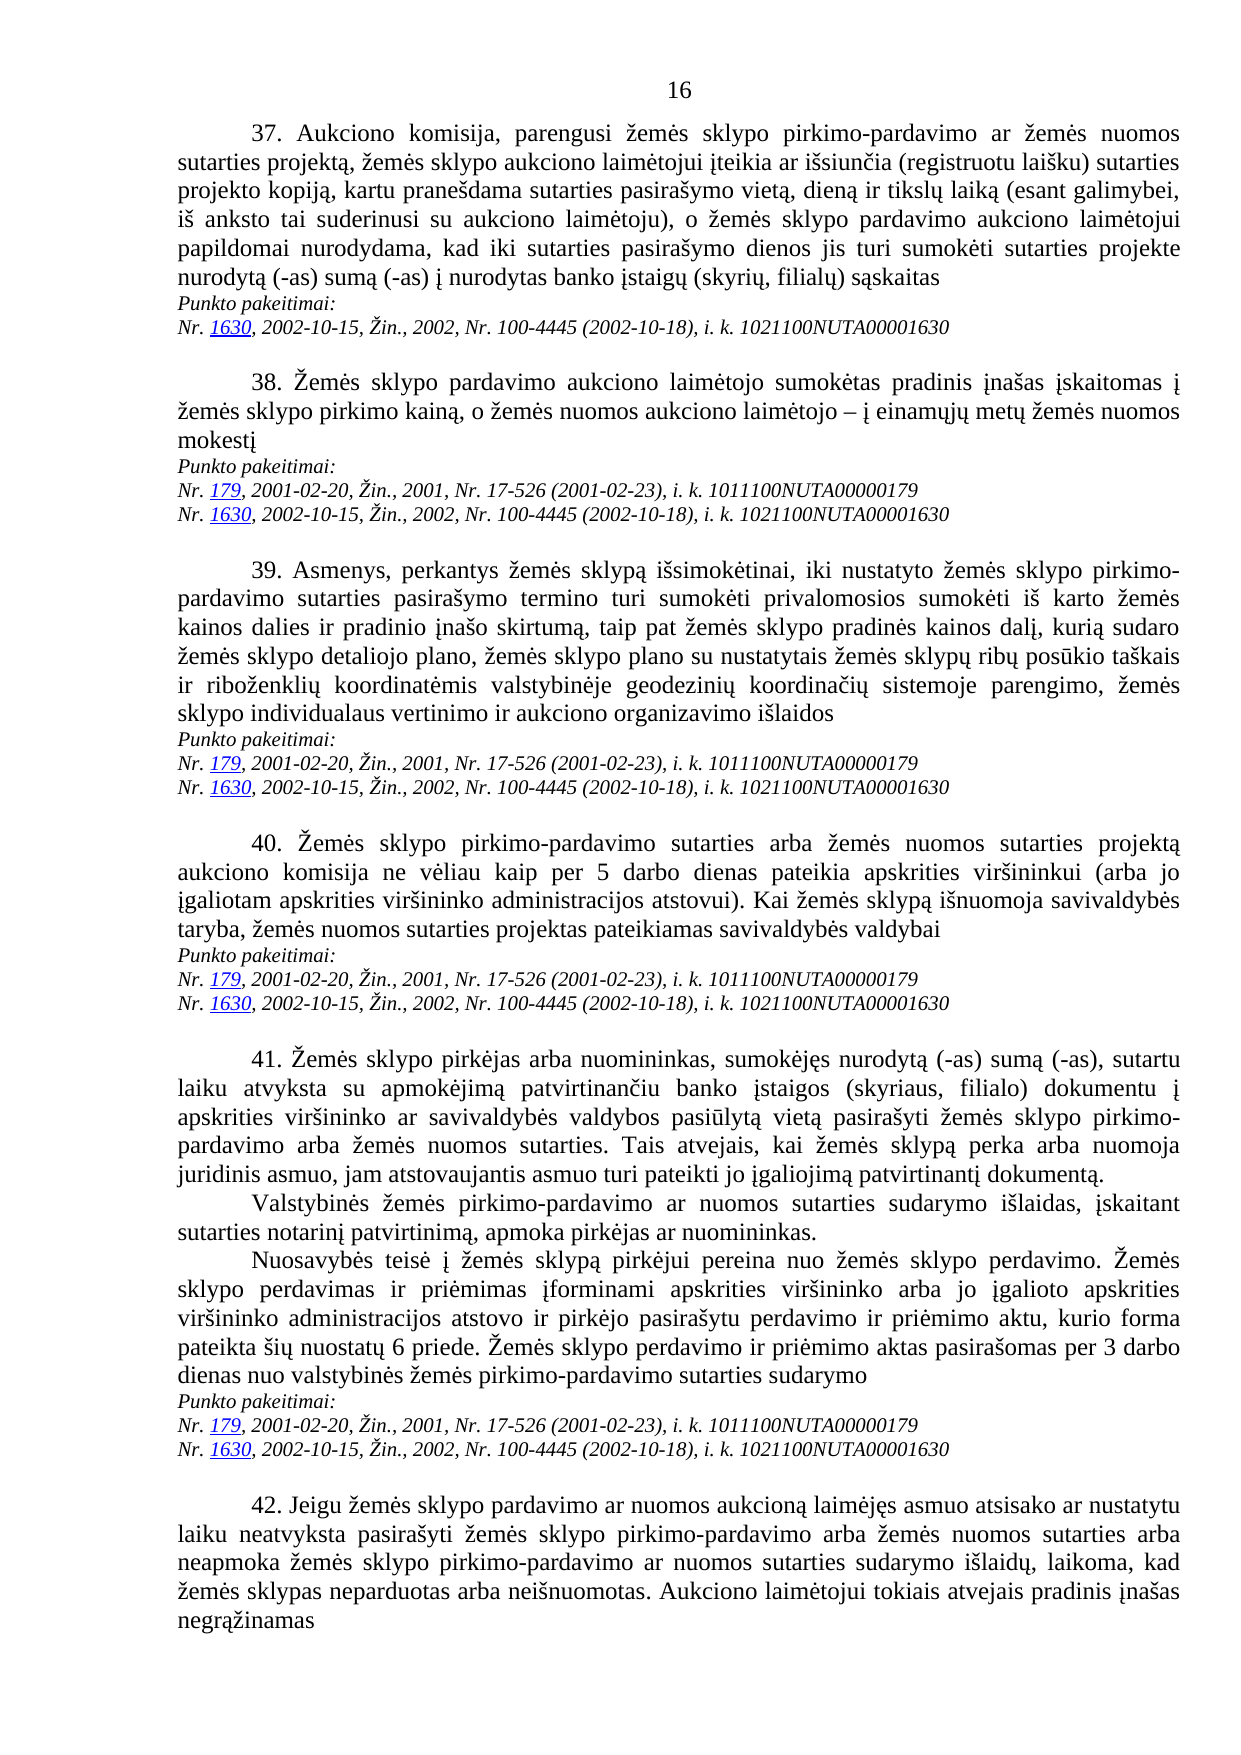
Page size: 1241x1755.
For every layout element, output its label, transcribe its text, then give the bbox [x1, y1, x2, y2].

text Nuosavybės teisė į žemės sklypą pirkėjui pereina nuo žemės sklypo perdavimo. Žemės sklypo perdavimas ir priėmimas įforminami apskrities viršininko arba jo įgalioto apskrities viršininko administracijos atstovo ir pirkėjo pasirašytu perdavimo ir priėmimo aktu, kurio forma pateikta šių nuostatų 6 priede. Žemės sklypo perdavimo ir priėmimo aktas pasirašomas per 3 darbo dienas nuo valstybinės žemės pirkimo-pardavimo sutarties sudarymo [177, 1245, 1181, 1389]
text Nr. 179, 2001-02-20, Žin., 2001, Nr. 17-526 (2001-02-23), i. k. 1011100NUTA00000179 [177, 1413, 1181, 1437]
text Punkto pakeitimai: [177, 1389, 1181, 1413]
text 40. Žemės sklypo pirkimo-pardavimo sutarties arba žemės nuomos sutarties projektą aukciono komisija ne vėliau kaip per 5 darbo dienas pateikia apskrities viršininkui (arba jo įgaliotam apskrities viršininko administracijos atstovui). Kai žemės sklypą išnuomoja savivaldybės taryba, žemės nuomos sutarties projektas pateikiamas savivaldybės valdybai [177, 828, 1181, 943]
text Nr. 179, 2001-02-20, Žin., 2001, Nr. 17-526 (2001-02-23), i. k. 1011100NUTA00000179 [177, 967, 1181, 991]
text Nr. 1630, 2002-10-15, Žin., 2002, Nr. 100-4445 (2002-10-18), i. k. 1021100NUTA00001630 [177, 991, 1181, 1015]
text 39. Asmenys, perkantys žemės sklypą išsimokėtinai, iki nustatyto žemės sklypo pirkimo-pardavimo sutarties pasirašymo termino turi sumokėti privalomosios sumokėti iš karto žemės kainos dalies ir pradinio įnašo skirtumą, taip pat žemės sklypo pradinės kainos dalį, kurią sudaro žemės sklypo detaliojo plano, žemės sklypo plano su nustatytais žemės sklypų ribų posūkio taškais ir riboženklių koordinatėmis valstybinėje geodezinių koordinačių sistemoje parengimo, žemės sklypo individualaus vertinimo ir aukciono organizavimo išlaidos [177, 555, 1181, 727]
text 37. Aukciono komisija, parengusi žemės sklypo pirkimo-pardavimo ar žemės nuomos sutarties projektą, žemės sklypo aukciono laimėtojui įteikia ar išsiunčia (registruotu laišku) sutarties projekto kopiją, kartu pranešdama sutarties pasirašymo vietą, dieną ir tikslų laiką (esant galimybei, iš anksto tai suderinusi su aukciono laimėtoju), o žemės sklypo pardavimo aukciono laimėtojui papildomai nurodydama, kad iki sutarties pasirašymo dienos jis turi sumokėti sutarties projekte nurodytą (-as) sumą (-as) į nurodytas banko įstaigų (skyrių, filialų) sąskaitas [177, 118, 1181, 291]
text 42. Jeigu žemės sklypo pardavimo ar nuomos aukcioną laimėjęs asmuo atsisako ar nustatytu laiku neatvyksta pasirašyti žemės sklypo pirkimo-pardavimo arba žemės nuomos sutarties arba neapmoka žemės sklypo pirkimo-pardavimo ar nuomos sutarties sudarymo išlaidų, laikoma, kad žemės sklypas neparduotas arba neišnuomotas. Aukciono laimėtojui tokiais atvejais pradinis įnašas negrąžinamas [177, 1490, 1181, 1634]
text Valstybinės žemės pirkimo-pardavimo ar nuomos sutarties sudarymo išlaidas, įskaitant sutarties notarinį patvirtinimą, apmoka pirkėjas ar nuomininkas. [177, 1188, 1181, 1245]
text 41. Žemės sklypo pirkėjas arba nuomininkas, sumokėjęs nurodytą (-as) sumą (-as), sutartu laiku atvyksta su apmokėjimą patvirtinančiu banko įstaigos (skyriaus, filialo) dokumentu į apskrities viršininko ar savivaldybės valdybos pasiūlytą vietą pasirašyti žemės sklypo pirkimo-pardavimo arba žemės nuomos sutarties. Tais atvejais, kai žemės sklypą perka arba nuomoja juridinis asmuo, jam atstovaujantis asmuo turi pateikti jo įgaliojimą patvirtinantį dokumentą. [177, 1044, 1181, 1188]
text Punkto pakeitimai: [177, 291, 1181, 315]
text Nr. 179, 2001-02-20, Žin., 2001, Nr. 17-526 (2001-02-23), i. k. 1011100NUTA00000179 [177, 478, 1181, 502]
text 38. Žemės sklypo pardavimo aukciono laimėtojo sumokėtas pradinis įnašas įskaitomas į žemės sklypo pirkimo kainą, o žemės nuomos aukciono laimėtojo – į einamųjų metų žemės nuomos mokestį [177, 367, 1181, 454]
text Punkto pakeitimai: [177, 454, 1181, 478]
text Nr. 179, 2001-02-20, Žin., 2001, Nr. 17-526 (2001-02-23), i. k. 1011100NUTA00000179 [177, 751, 1181, 775]
text Nr. 1630, 2002-10-15, Žin., 2002, Nr. 100-4445 (2002-10-18), i. k. 1021100NUTA00001630 [177, 502, 1181, 526]
text Nr. 1630, 2002-10-15, Žin., 2002, Nr. 100-4445 (2002-10-18), i. k. 1021100NUTA00001630 [177, 315, 1181, 339]
text Punkto pakeitimai: [177, 943, 1181, 967]
text Nr. 1630, 2002-10-15, Žin., 2002, Nr. 100-4445 (2002-10-18), i. k. 1021100NUTA00001630 [177, 1437, 1181, 1461]
text Punkto pakeitimai: [177, 727, 1181, 751]
text Nr. 1630, 2002-10-15, Žin., 2002, Nr. 100-4445 (2002-10-18), i. k. 1021100NUTA00001630 [177, 775, 1181, 799]
